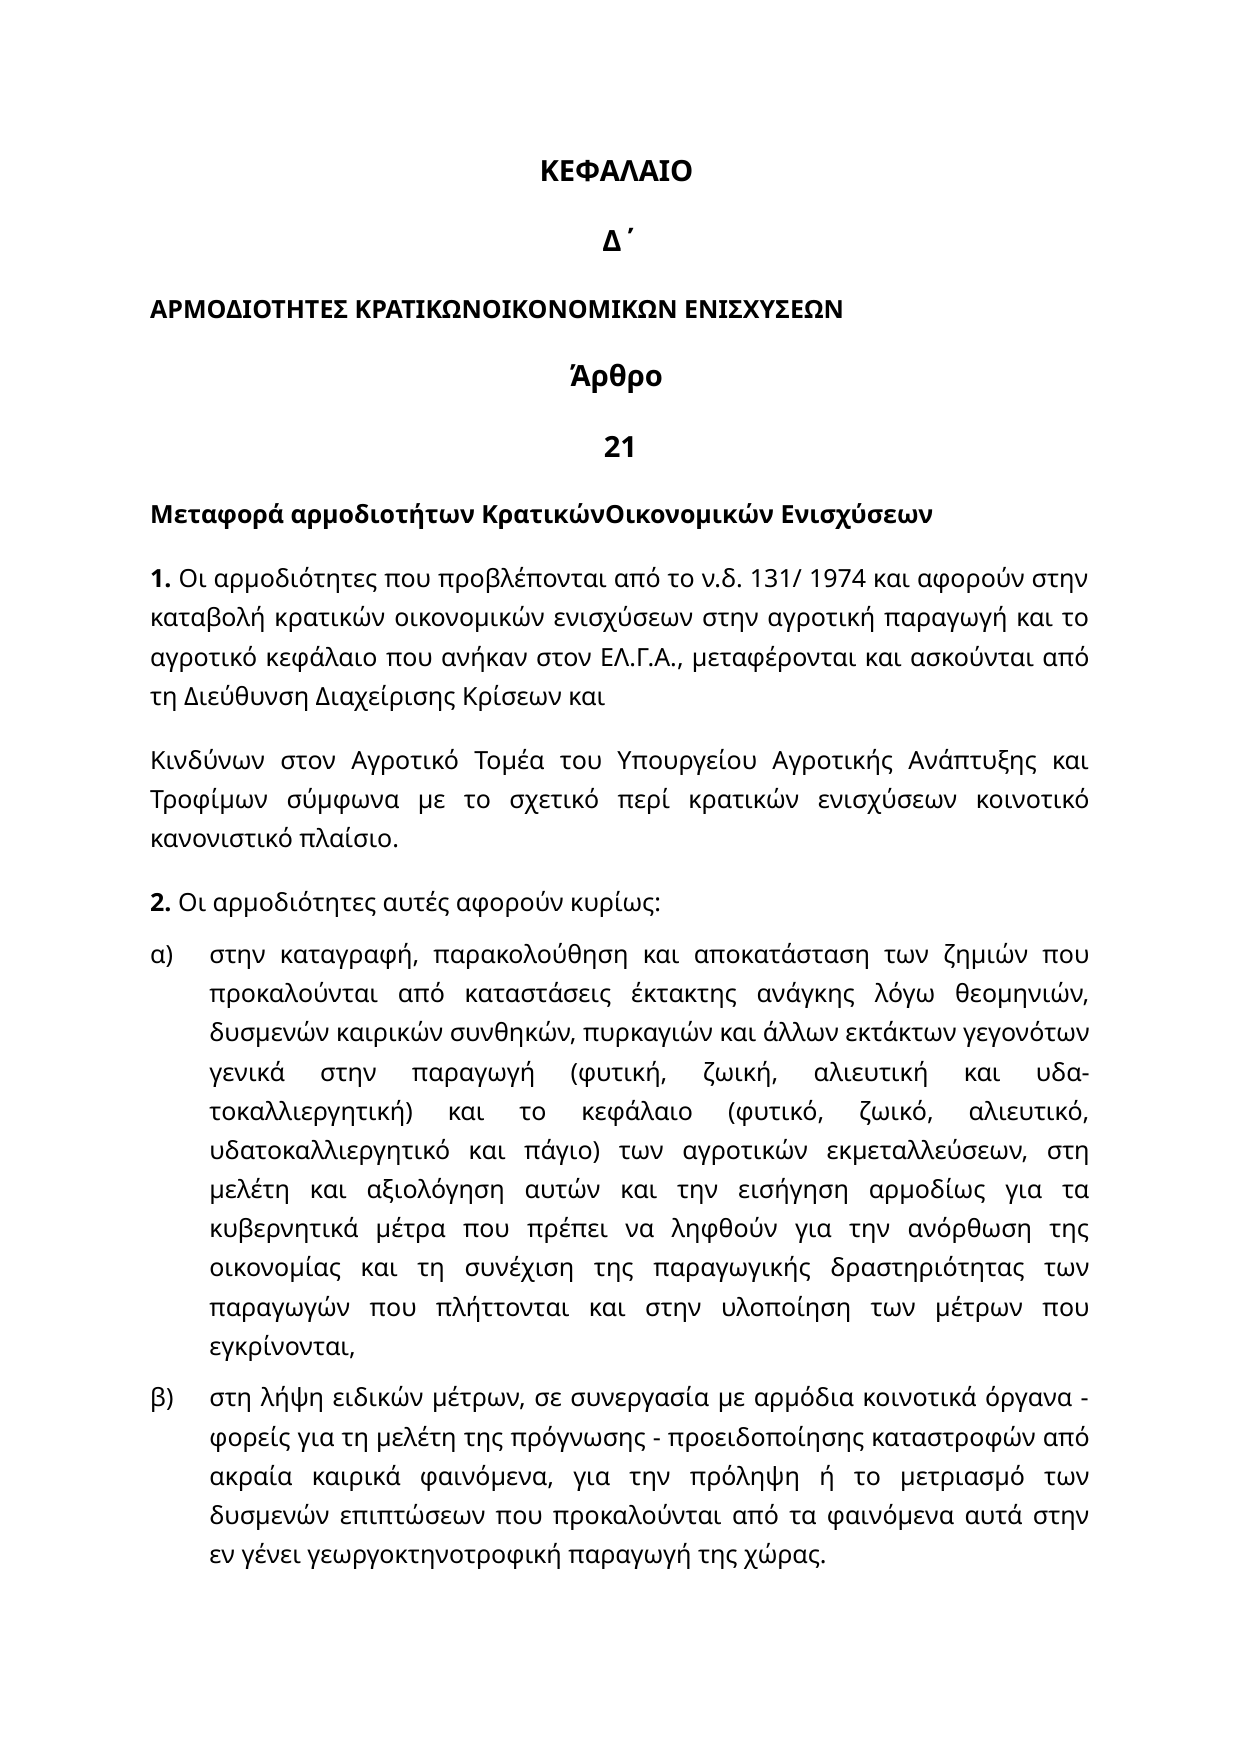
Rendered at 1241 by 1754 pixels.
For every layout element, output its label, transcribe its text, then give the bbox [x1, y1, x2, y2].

text Μεταφορά αρμοδιοτήτων ΚρατικώνΟικονομικών Ενισχύσεων [150, 497, 1090, 531]
text 2. Οι αρμοδιότητες αυτές αφορούν κυρίως: [150, 885, 1090, 919]
subtitle Άρθρο [150, 355, 1090, 395]
text Κινδύνων στον Αγροτικό Τομέα του Υπουργείου Αγροτικής Ανάπτυξης και Τροφίμων σύμφωνα με το σχετικό περί κρατικών ενισχύσεων κοινοτικό κανονιστικό πλαίσιο. [150, 742, 1090, 855]
text 1. Οι αρμοδιότητες που προβλέπονται από το ν.δ. 131/ 1974 και αφορούν στην καταβολή κρατικών οικονομικών ενισχύσεων στην αγροτική παραγωγή και το αγροτικό κεφάλαιο που ανήκαν στον ΕΛ.Γ.Α., μεταφέρονται και ασκούνται από τη Διεύθυνση Διαχείρισης Κρίσεων και [150, 561, 1090, 712]
subtitle Δ΄ [150, 221, 1090, 260]
subtitle 21 [150, 426, 1090, 466]
list β) στη λήψη ειδικών μέτρων, σε συνεργασία με αρμόδια κοινοτικά όργανα - φορείς για τη μελέτη της πρόγνωσης - προειδοποίησης καταστροφών από ακραία καιρικά φαινόμενα, για την πρόληψη ή το μετριασμό των δυσμενών επιπτώσεων που προκαλούνται από τα φαινόμενα αυτά στην εν γένει γεωργοκτηνοτροφική παραγωγή της χώρας. [150, 1380, 1090, 1571]
text ΑΡΜΟΔΙΟΤΗΤΕΣ ΚΡΑΤΙΚΩΝΟΙΚΟΝΟΜΙΚΩΝ ΕΝΙΣΧΥΣΕΩΝ [150, 291, 1090, 325]
subtitle ΚΕΦΑΛΑΙΟ [150, 150, 1090, 190]
list α) στην καταγραφή, παρακολούθηση και αποκατάσταση των ζημιών που προκαλούνται από καταστάσεις έκτακτης ανάγκης λόγω θεομηνιών, δυσμενών καιρικών συνθηκών, πυρκαγιών και άλλων εκτάκτων γεγονότων γενικά στην παραγωγή (φυτική, ζωική, αλιευτική και υδα- τοκαλλιεργητική) και το κεφάλαιο (φυτικό, ζωικό, αλιευτικό, υδατοκαλλιεργητικό και πάγιο) των αγροτικών εκμεταλλεύσεων, στη μελέτη και αξιολόγηση αυτών και την εισήγηση αρμοδίως για τα κυβερνητικά μέτρα που πρέπει να ληφθούν για την ανόρθωση της οικονομίας και τη συνέχιση της παραγωγικής δραστηριότητας των παραγωγών που πλήττονται και στην υλοποίηση των μέτρων που εγκρίνονται, [150, 937, 1090, 1362]
